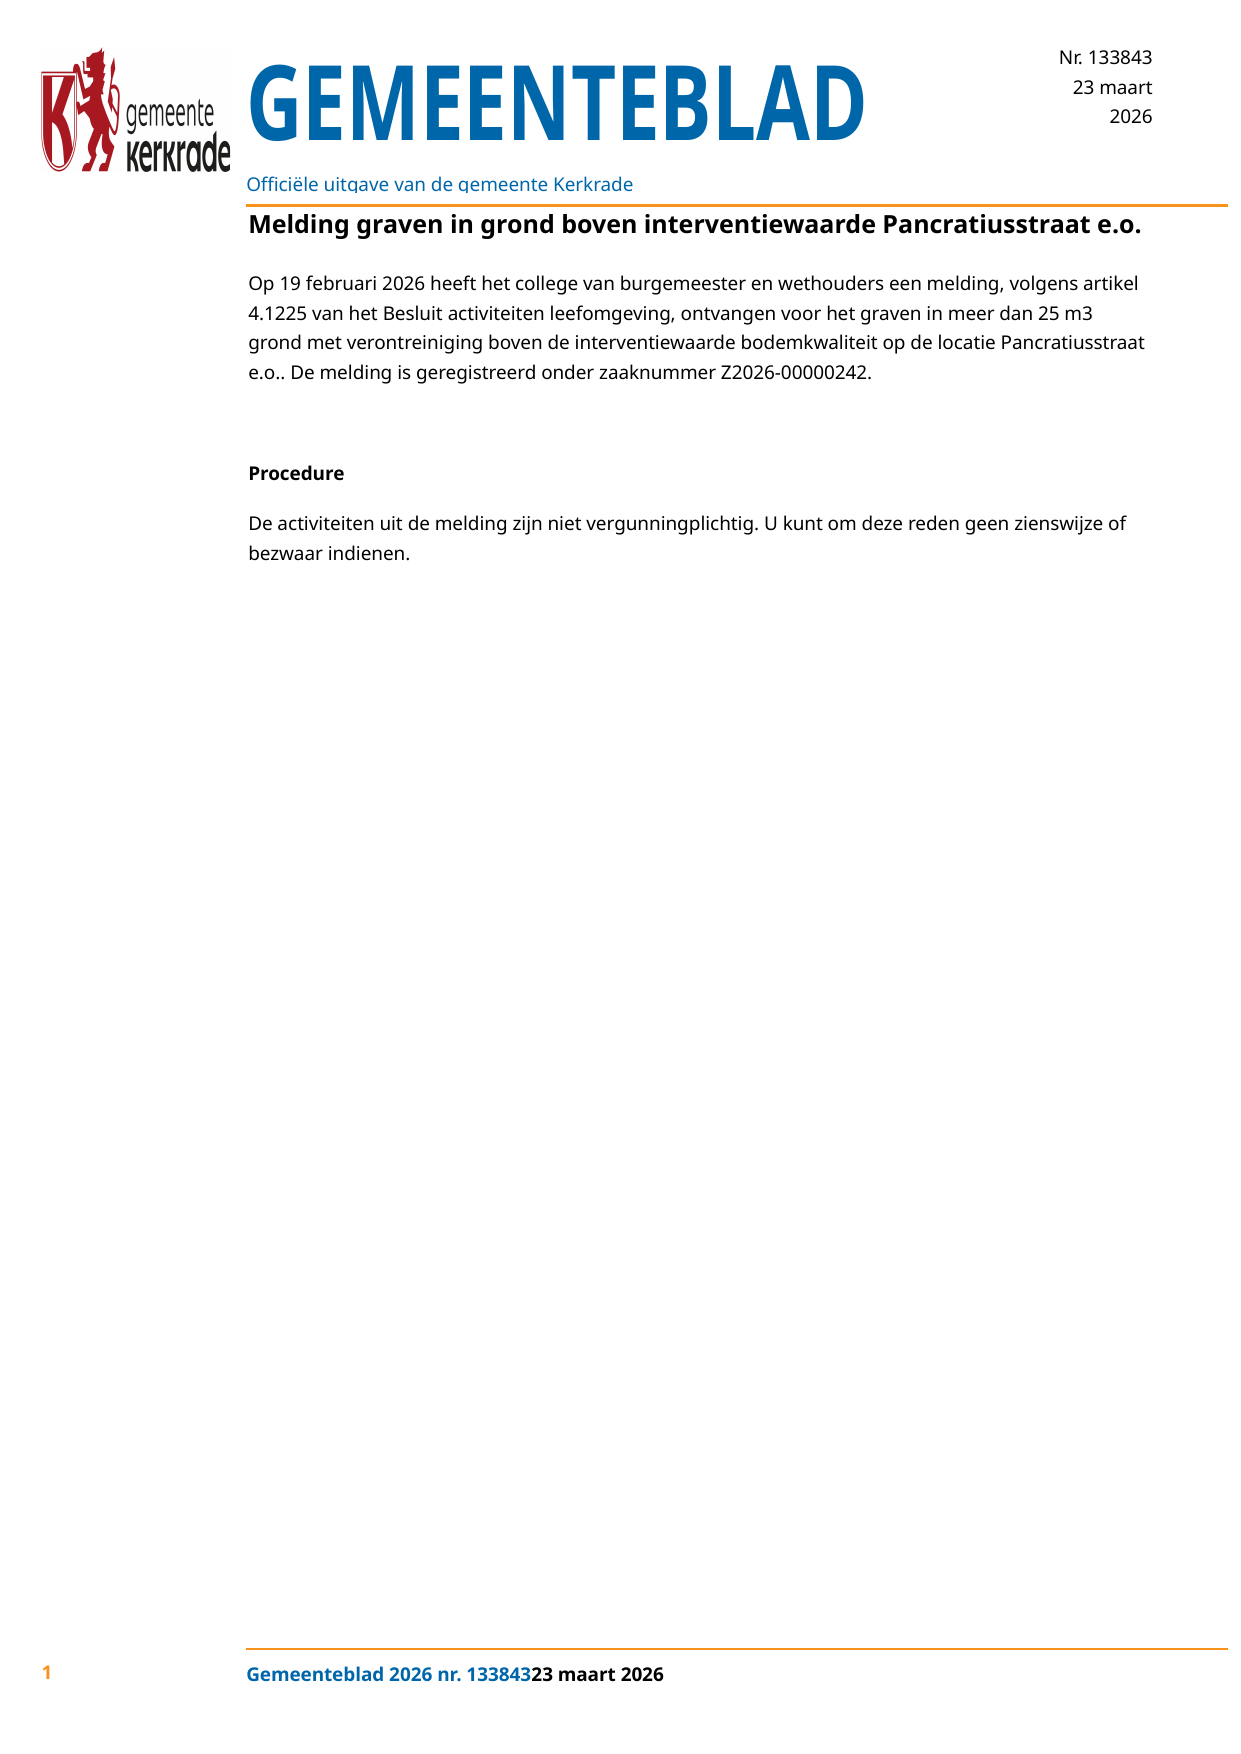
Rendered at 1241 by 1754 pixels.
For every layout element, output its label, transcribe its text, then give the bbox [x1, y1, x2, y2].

text Procedure [248, 460, 1152, 486]
picture [41, 47, 231, 172]
text De activiteiten uit de melding zijn niet vergunningplichtig. U kunt om deze reden geen zienswijze of bezwaar indienen. [248, 510, 1152, 566]
text Melding graven in grond boven interventiewaarde Pancratiusstraat e.o. [248, 207, 1152, 241]
text Op 19 februari 2026 heeft het college van burgemeester en wethouders een melding, volgens artikel 4.1225 van het Besluit activiteiten leefomgeving, ontvangen voor het graven in meer dan 25 m3 grond met verontreiniging boven de interventiewaarde bodemkwaliteit op de locatie Pancratiusstraat e.o.. De melding is geregistreerd onder zaaknummer Z2026-00000242. [248, 270, 1152, 385]
